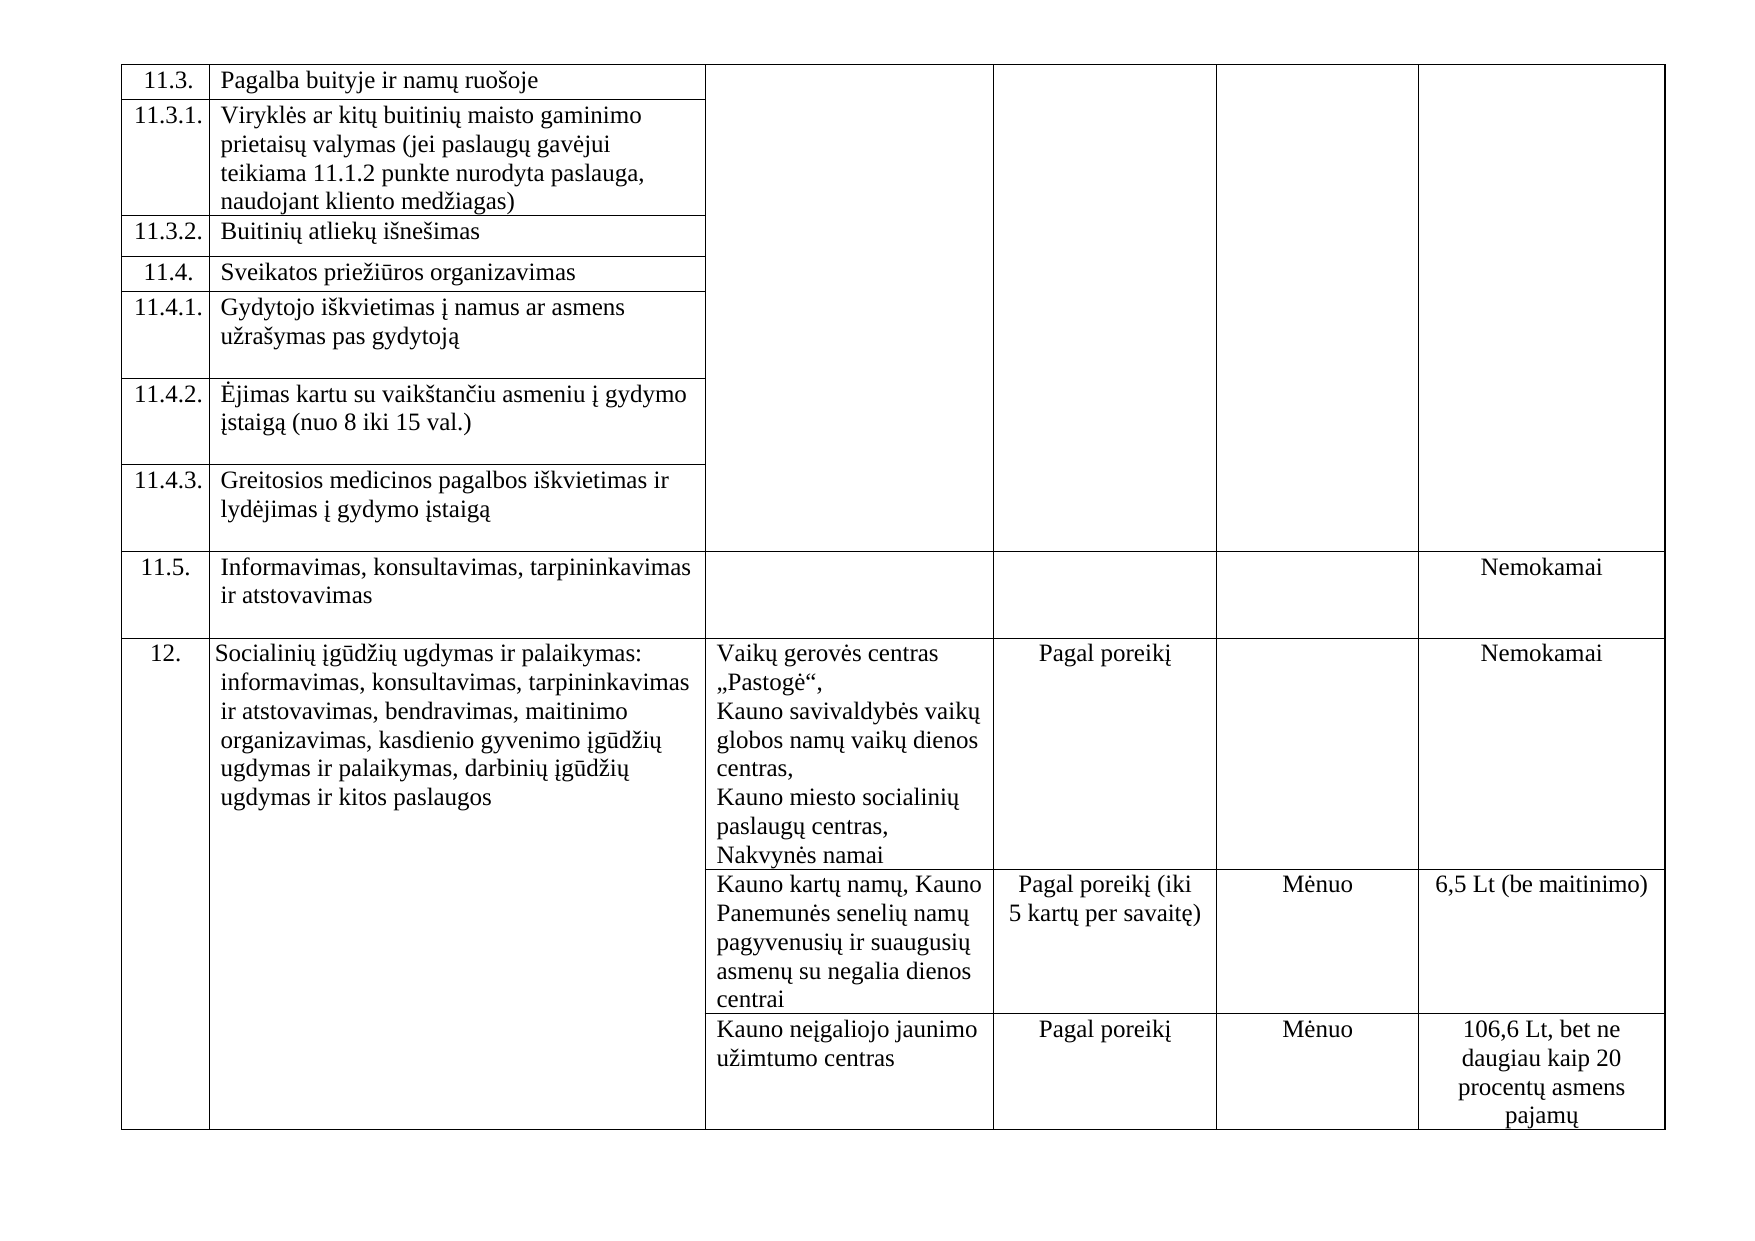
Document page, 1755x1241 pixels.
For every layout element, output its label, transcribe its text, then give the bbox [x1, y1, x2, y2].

table_cell 11.4. [122, 257, 209, 291]
table_cell [117, 638, 121, 868]
table_cell Kauno kartų namų, Kauno Panemunės senelių namų pagyvenusių ir suaugusių asmenų su negalia dienos centrai [706, 870, 993, 1013]
table_cell [117, 378, 121, 464]
table_cell Buitinių atliekų išnešimas [210, 216, 705, 256]
table_cell 11.4.1. [122, 292, 209, 378]
table_cell [117, 1013, 121, 1129]
table_cell Mėnuo [1217, 870, 1418, 1013]
table_cell Pagalba buityje ir namų ruošoje [210, 65, 705, 99]
table_cell [994, 552, 1216, 637]
table_cell 11.3.1. [122, 100, 209, 215]
table_cell 11.5. [122, 552, 209, 637]
table_cell [1217, 552, 1418, 637]
table_cell [1419, 65, 1664, 551]
table_cell [1217, 65, 1418, 551]
table_cell Pagal poreikį [994, 1014, 1216, 1129]
table_cell [117, 64, 121, 99]
table_cell Viryklės ar kitų buitinių maisto gaminimo prietaisų valymas (jei paslaugų gavėjui teikiama 11.1.2 punkte nurodyta paslauga, naudojant kliento medžiagas) [210, 100, 705, 215]
table_cell 6,5 Lt (be maitinimo) [1419, 870, 1664, 1013]
table_cell [117, 99, 121, 215]
table_cell Kauno neįgaliojo jaunimo užimtumo centras [706, 1014, 993, 1129]
table_cell [706, 552, 993, 637]
table_cell 11.3.2. [122, 216, 209, 256]
table_cell [117, 215, 121, 256]
table_cell [117, 256, 121, 291]
table_cell [706, 65, 993, 551]
table_cell [117, 291, 121, 378]
table_cell 11.4.2. [122, 379, 209, 464]
table_cell [994, 65, 1216, 551]
table_cell Gydytojo iškvietimas į namus ar asmens užrašymas pas gydytoją [210, 292, 705, 378]
table_cell 12. [122, 639, 209, 1129]
table_cell Pagal poreikį [994, 639, 1216, 868]
table_cell 11.4.3. [122, 465, 209, 551]
table_cell Vaikų gerovės centras „Pastogė“, Kauno savivaldybės vaikų globos namų vaikų dienos centras, Kauno miesto socialinių paslaugų centras, Nakvynės namai [706, 639, 993, 868]
table_cell Socialinių įgūdžių ugdymas ir palaikymas: informavimas, konsultavimas, tarpininkavimas ir atstovavimas, bendravimas, maitinimo organizavimas, kasdienio gyvenimo įgūdžių ugdymas ir palaikymas, darbinių įgūdžių ugdymas ir kitos paslaugos [210, 639, 705, 1129]
table_cell [1217, 639, 1418, 868]
table_cell Greitosios medicinos pagalbos iškvietimas ir lydėjimas į gydymo įstaigą [210, 465, 705, 551]
table_cell 11.3. [122, 65, 209, 99]
table_cell Nemokamai [1419, 639, 1664, 868]
table_cell Nemokamai [1419, 552, 1664, 637]
table_cell Informavimas, konsultavimas, tarpininkavimas ir atstovavimas [210, 552, 705, 637]
table_cell [117, 869, 121, 1013]
table_cell Sveikatos priežiūros organizavimas [210, 257, 705, 291]
table_cell Pagal poreikį (iki 5 kartų per savaitę) [994, 870, 1216, 1013]
table_cell 106,6 Lt, bet ne daugiau kaip 20 procentų asmens pajamų [1419, 1014, 1664, 1129]
table_cell Ėjimas kartu su vaikštančiu asmeniu į gydymo įstaigą (nuo 8 iki 15 val.) [210, 379, 705, 464]
table_cell Mėnuo [1217, 1014, 1418, 1129]
table_cell [117, 551, 121, 637]
table_cell [117, 464, 121, 551]
